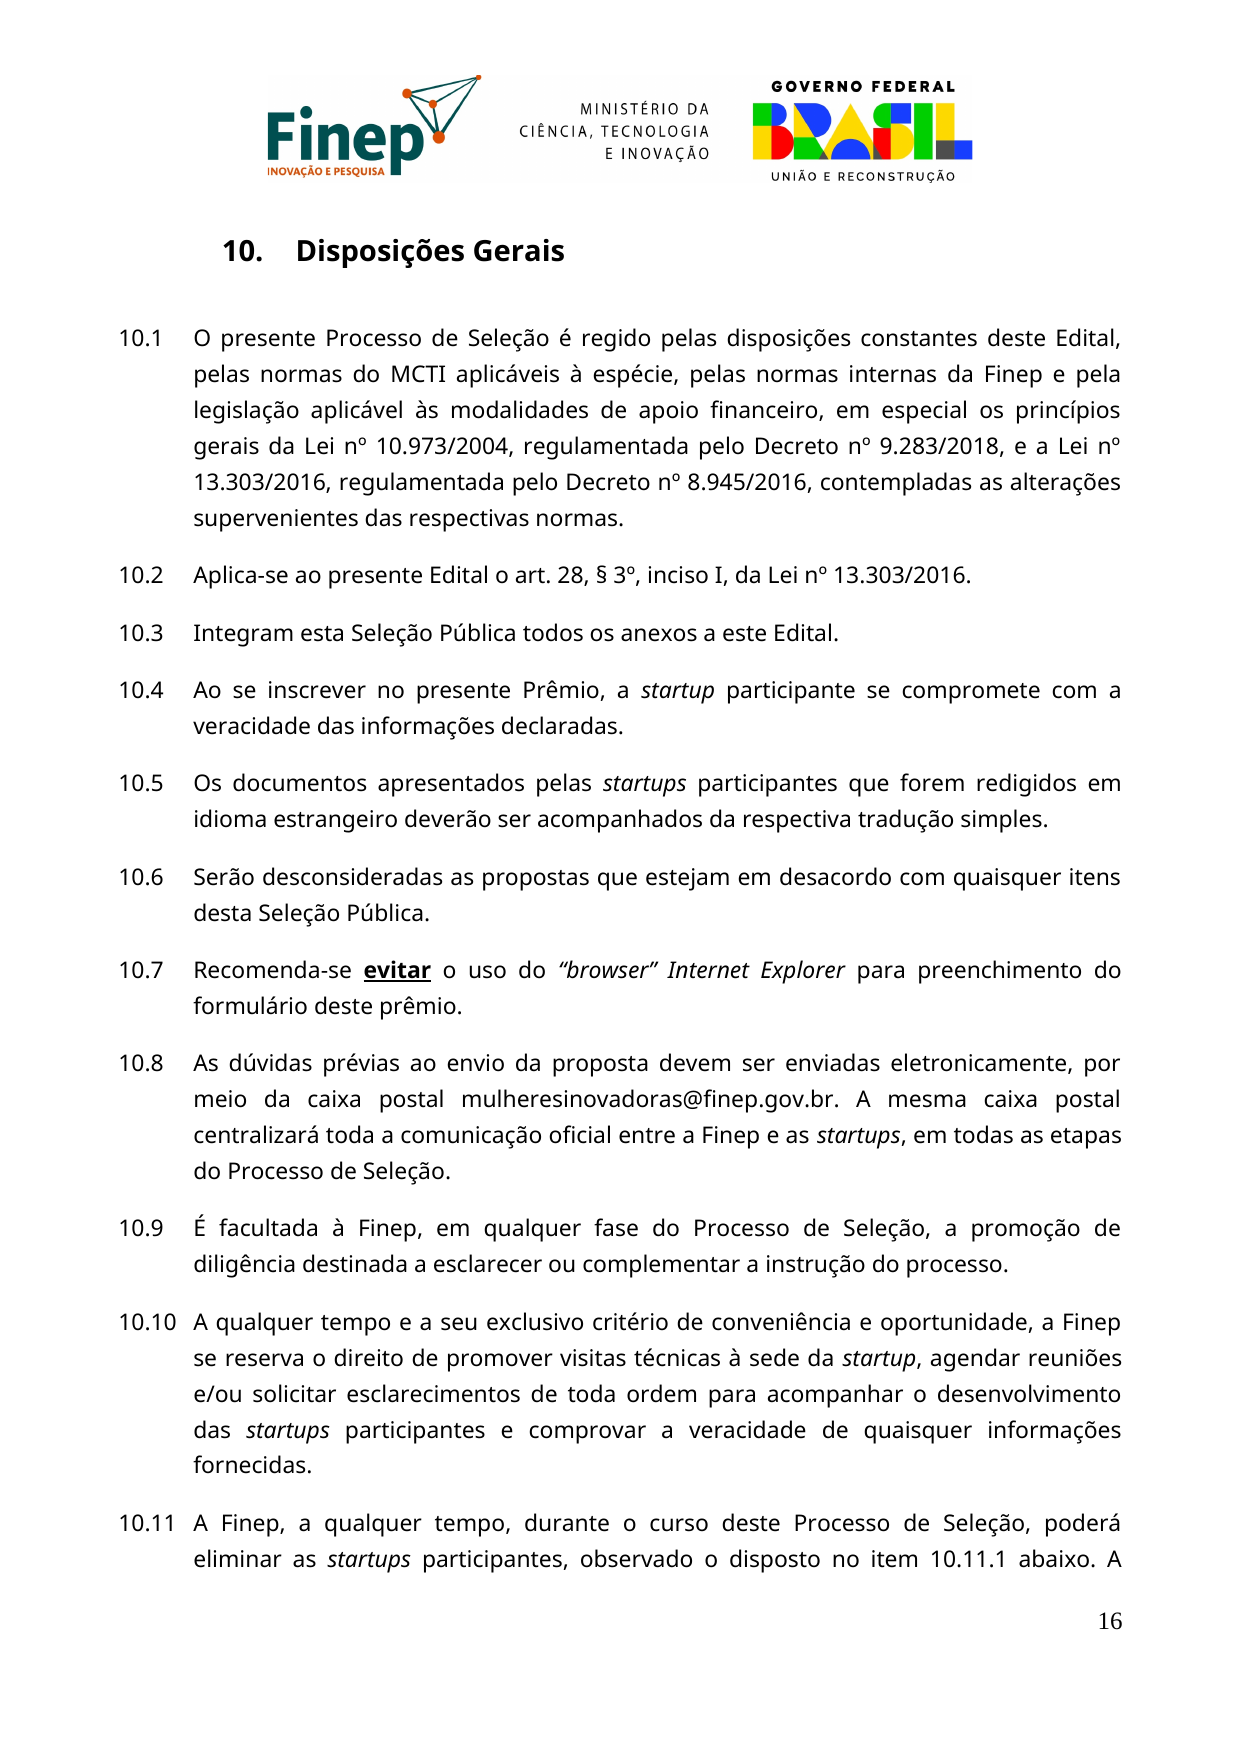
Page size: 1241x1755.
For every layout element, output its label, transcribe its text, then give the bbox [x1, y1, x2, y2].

list Disposições Gerais [222, 231, 1122, 270]
list É facultada à Finep, em qualquer fase do Processo de Seleção, a promoção de diligência destinada a esclarecer ou complementar a instrução do processo. [118, 1212, 1122, 1279]
list Serão desconsideradas as propostas que estejam em desacordo com quaisquer itens desta Seleção Pública. [118, 861, 1122, 928]
list A qualquer tempo e a seu exclusivo critério de conveniência e oportunidade, a Finep se reserva o direito de promover visitas técnicas à sede da startup, agendar reuniões e/ou solicitar esclarecimentos de toda ordem para acompanhar o desenvolvimento das startups participantes e comprovar a veracidade de quaisquer informações fornecidas. [118, 1306, 1122, 1481]
list Ao se inscrever no presente Prêmio, a startup participante se compromete com a veracidade das informações declaradas. [118, 674, 1122, 741]
list A Finep, a qualquer tempo, durante o curso deste Processo de Seleção, poderá eliminar as startups participantes, observado o disposto no item 10.11.1 abaixo. A [118, 1507, 1122, 1574]
list Recomenda-se evitar o uso do “browser” Internet Explorer para preenchimento do formulário deste prêmio. [118, 954, 1122, 1021]
list Aplica-se ao presente Edital o art. 28, § 3º, inciso I, da Lei nº 13.303/2016. [118, 559, 1122, 590]
list Os documentos apresentados pelas startups participantes que forem redigidos em idioma estrangeiro deverão ser acompanhados da respectiva tradução simples. [118, 767, 1122, 834]
list As dúvidas prévias ao envio da proposta devem ser enviadas eletronicamente, por meio da caixa postal mulheresinovadoras@finep.gov.br. A mesma caixa postal centralizará toda a comunicação oficial entre a Finep e as startups, em todas as etapas do Processo de Seleção. [118, 1047, 1122, 1186]
list Integram esta Seleção Pública todos os anexos a este Edital. [118, 616, 1122, 648]
list O presente Processo de Seleção é regido pelas disposições constantes deste Edital, pelas normas do MCTI aplicáveis à espécie, pelas normas internas da Finep e pela legislação aplicável às modalidades de apoio financeiro, em especial os princípios gerais da Lei nº 10.973/2004, regulamentada pelo Decreto nº 9.283/2018, e a Lei nº 13.303/2016, regulamentada pelo Decreto nº 8.945/2016, contempladas as alterações supervenientes das respectivas normas. [118, 322, 1122, 533]
